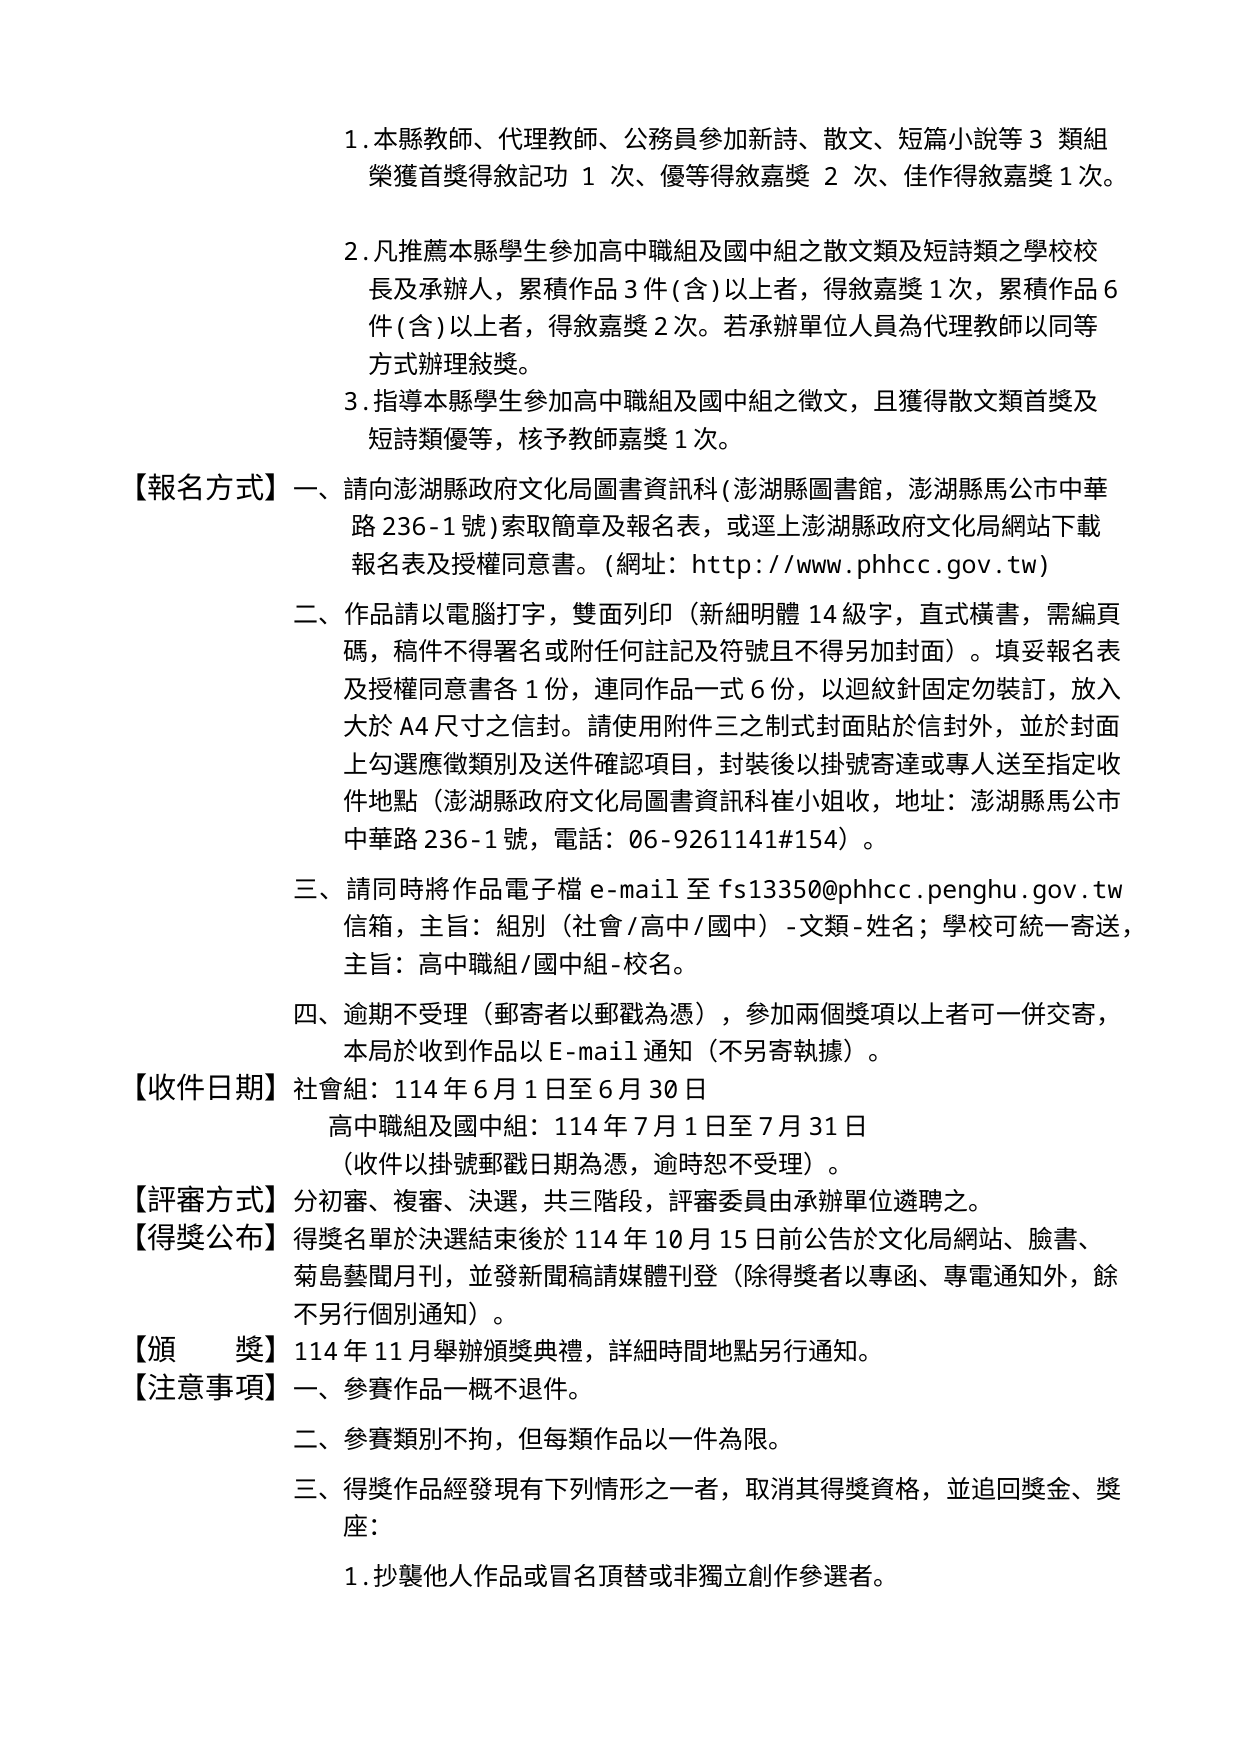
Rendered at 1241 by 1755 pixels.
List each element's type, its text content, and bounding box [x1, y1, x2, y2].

text 【得獎公布】得獎名單於決選結束後於114年10月15日前公告於文化局網站、臉書、菊島藝聞月刊，並發新聞稿請媒體刊登（除得獎者以專函、專電通知外，餘不另行個別通知）。 [118, 1218, 1122, 1331]
text 【收件日期】社會組：114年6月1日至6月30日 [118, 1068, 1122, 1106]
text 三、得獎作品經發現有下列情形之一者，取消其得獎資格，並追回獎金、獎座： [293, 1468, 1122, 1543]
text 2.凡推薦本縣學生參加高中職組及國中組之散文類及短詩類之學校校長及承辦人，累積作品3件(含)以上者，得敘嘉獎1次，累積作品6件(含)以上者，得敘嘉獎2次。若承辦單位人員為代理教師以同等方式辦理敍獎。 [343, 231, 1122, 381]
text 【報名方式】一、請向澎湖縣政府文化局圖書資訊科(澎湖縣圖書館，澎湖縣馬公市中華路236-1號)索取簡章及報名表，或逕上澎湖縣政府文化局網站下載報名表及授權同意書。(網址：http://www.phhcc.gov.tw) [118, 468, 1122, 581]
text 高中職組及國中組：114年7月1日至7月31日 [118, 1106, 1122, 1143]
text 1.本縣教師、代理教師、公務員參加新詩、散文、短篇小說等3 類組榮獲首獎得敘記功 1 次、優等得敘嘉奬 2 次、佳作得敘嘉獎1次。 [343, 118, 1122, 231]
text 1.抄襲他人作品或冒名頂替或非獨立創作參選者。 [343, 1556, 1122, 1593]
text 二、作品請以電腦打字，雙面列印（新細明體14級字，直式橫書，需編頁碼，稿件不得署名或附任何註記及符號且不得另加封面）。填妥報名表及授權同意書各1份，連同作品一式6份，以迴紋針固定勿裝訂，放入大於A4尺寸之信封。請使用附件三之制式封面貼於信封外，並於封面上勾選應徵類別及送件確認項目，封裝後以掛號寄達或專人送至指定收件地點（澎湖縣政府文化局圖書資訊科崔小姐收，地址：澎湖縣馬公市中華路236-1號，電話：06-9261141#154）。 [293, 593, 1122, 856]
text 二、參賽類別不拘，但每類作品以一件為限。 [293, 1418, 1122, 1456]
text 3.指導本縣學生參加高中職組及國中組之徵文，且獲得散文類首獎及短詩類優等，核予教師嘉獎1次。 [343, 381, 1122, 456]
text 【注意事項】一、參賽作品一概不退件。 [118, 1368, 1122, 1406]
text 【頒 獎】114年11月舉辦頒獎典禮，詳細時間地點另行通知。 [118, 1331, 1122, 1368]
text （收件以掛號郵戳日期為憑，逾時恕不受理）。 [118, 1143, 1122, 1181]
text 【評審方式】分初審、複審、決選，共三階段，評審委員由承辦單位遴聘之。 [118, 1181, 1122, 1218]
text 四、逾期不受理（郵寄者以郵戳為憑），參加兩個獎項以上者可一併交寄，本局於收到作品以E-mail通知（不另寄執據）。 [293, 993, 1122, 1068]
text 三、請同時將作品電子檔e-mail至fs13350@phhcc.penghu.gov.tw信箱，主旨：組別（社會/高中/國中）-文類-姓名；學校可統一寄送，主旨：高中職組/國中組-校名。 [293, 868, 1122, 981]
